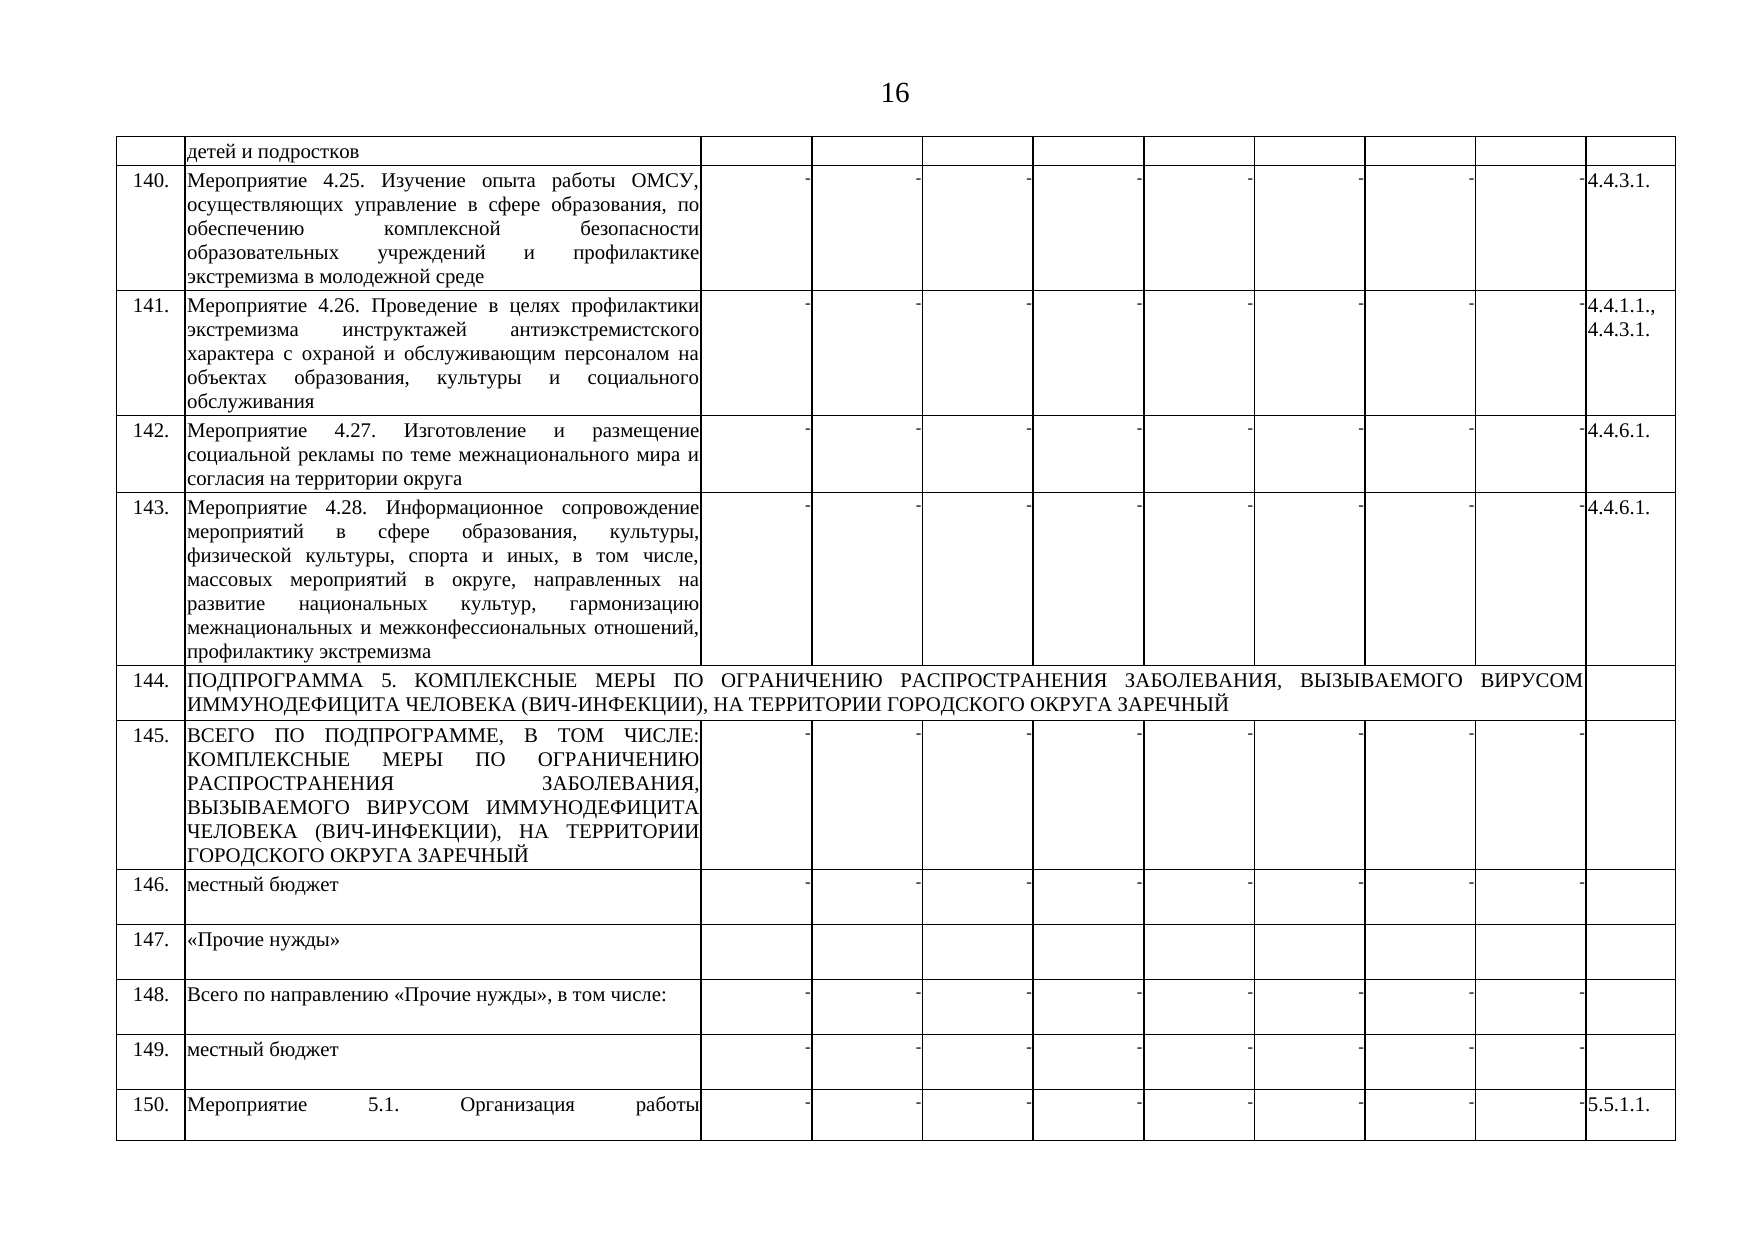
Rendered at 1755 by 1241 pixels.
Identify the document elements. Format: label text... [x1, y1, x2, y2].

table_cell - [702, 980, 811, 1034]
table_cell [813, 925, 922, 979]
table_cell Мероприятие 4.25. Изучение опыта работы ОМСУ, осуществляющих управление в сфере образования, по обеспечению комплексной безопасности образовательных учреждений и профилактике экстремизма в молодежной среде [186, 166, 700, 289]
table_cell - [702, 166, 811, 289]
table_cell - [702, 870, 811, 924]
table_cell 147. [117, 925, 184, 979]
table_cell - [923, 416, 1032, 491]
table_cell [1587, 666, 1675, 719]
table_cell Всего по направлению «Прочие нужды», в том числе: [186, 980, 700, 1034]
table_cell - [1476, 980, 1585, 1034]
table_cell - [1255, 721, 1364, 869]
table_cell 142. [117, 416, 184, 491]
table_cell ПОДПРОГРАММА 5. КОМПЛЕКСНЫЕ МЕРЫ ПО ОГРАНИЧЕНИЮ РАСПРОСТРАНЕНИЯ ЗАБОЛЕВАНИЯ, ВЫЗЫВАЕМОГО ВИРУСОМ ИММУНОДЕФИЦИТА ЧЕЛОВЕКА (ВИЧ-ИНФЕКЦИИ), НА ТЕРРИТОРИИ ГОРОДСКОГО ОКРУГА ЗАРЕЧНЫЙ [186, 666, 1585, 719]
table_cell - [813, 493, 922, 664]
table_cell 145. [117, 721, 184, 869]
table_cell - [1145, 493, 1254, 664]
table_cell - [1145, 416, 1254, 491]
table_cell - [1145, 166, 1254, 289]
table_cell - [1476, 416, 1585, 491]
table_cell местный бюджет [186, 1035, 700, 1089]
table_cell - [1476, 137, 1585, 164]
table_cell детей и подростков [186, 137, 700, 164]
table_cell [117, 137, 184, 164]
table_cell - [813, 416, 922, 491]
table_cell - [1255, 166, 1364, 289]
table_cell - [1255, 137, 1364, 164]
table_cell - [1034, 416, 1143, 491]
table_cell - [1255, 980, 1364, 1034]
table_cell Мероприятие 4.26. Проведение в целях профилактики экстремизма инструктажей антиэкстремистского характера с охраной и обслуживающим персоналом на объектах образования, культуры и социального обслуживания [186, 291, 700, 414]
table_cell - [923, 493, 1032, 664]
table_cell - [1145, 137, 1254, 164]
table_cell - [1366, 416, 1475, 491]
table_cell [1255, 925, 1364, 979]
table_cell 4.4.6.1. [1587, 493, 1675, 664]
table_cell - [813, 1035, 922, 1089]
table_cell - [923, 870, 1032, 924]
table_cell - [923, 1090, 1032, 1140]
table_cell - [702, 1090, 811, 1140]
table_cell - [923, 137, 1032, 164]
table_cell [1366, 925, 1475, 979]
table_cell - [1366, 1090, 1475, 1140]
table_cell - [813, 291, 922, 414]
table_cell - [1255, 291, 1364, 414]
table_cell - [1366, 291, 1475, 414]
table_cell - [1034, 137, 1143, 164]
table_cell местный бюджет [186, 870, 700, 924]
table_cell - [923, 721, 1032, 869]
table_cell - [813, 1090, 922, 1140]
table_cell [1587, 925, 1675, 979]
table_cell - [923, 291, 1032, 414]
table_cell - [1034, 1035, 1143, 1089]
table_cell - [1366, 137, 1475, 164]
table_cell - [1476, 1035, 1585, 1089]
table_cell - [1034, 166, 1143, 289]
table_cell [702, 925, 811, 979]
table_cell 143. [117, 493, 184, 664]
table_cell 4.4.1.1., 4.4.3.1. [1587, 291, 1675, 414]
table_cell - [702, 416, 811, 491]
table_cell ВСЕГО ПО ПОДПРОГРАММЕ, В ТОМ ЧИСЛЕ: КОМПЛЕКСНЫЕ МЕРЫ ПО ОГРАНИЧЕНИЮ РАСПРОСТРАНЕНИЯ ЗАБОЛЕВАНИЯ, ВЫЗЫВАЕМОГО ВИРУСОМ ИММУНОДЕФИЦИТА ЧЕЛОВЕКА (ВИЧ-ИНФЕКЦИИ), НА ТЕРРИТОРИИ ГОРОДСКОГО ОКРУГА ЗАРЕЧНЫЙ [186, 721, 700, 869]
table_cell [1587, 1035, 1675, 1089]
table_cell - [1034, 721, 1143, 869]
table_cell 140. [117, 166, 184, 289]
table_cell - [813, 721, 922, 869]
table_cell - [1476, 166, 1585, 289]
table_cell - [1366, 493, 1475, 664]
table_cell - [1255, 493, 1364, 664]
table_cell - [702, 1035, 811, 1089]
table_cell [1145, 925, 1254, 979]
table_cell - [1255, 1035, 1364, 1089]
table_cell - [1366, 166, 1475, 289]
table_cell Мероприятие 5.1. Организация работы [186, 1090, 700, 1140]
table_cell - [1145, 1035, 1254, 1089]
table_cell 150. [117, 1090, 184, 1140]
table_cell 146. [117, 870, 184, 924]
table_cell 149. [117, 1035, 184, 1089]
table_cell - [702, 493, 811, 664]
table_cell - [1145, 980, 1254, 1034]
table_cell - [1476, 721, 1585, 869]
table_cell - [923, 1035, 1032, 1089]
table_cell 5.5.1.1. [1587, 1090, 1675, 1140]
table_cell - [1476, 1090, 1585, 1140]
table_cell - [1145, 1090, 1254, 1140]
table_cell - [923, 166, 1032, 289]
table_cell - [1145, 291, 1254, 414]
table_cell - [1034, 493, 1143, 664]
table_cell Мероприятие 4.27. Изготовление и размещение социальной рекламы по теме межнационального мира и согласия на территории округа [186, 416, 700, 491]
table_cell - [1145, 870, 1254, 924]
table_cell - [1476, 870, 1585, 924]
table_cell 148. [117, 980, 184, 1034]
table_cell - [813, 137, 922, 164]
table_cell [1587, 137, 1675, 164]
table_cell 4.4.3.1. [1587, 166, 1675, 289]
table_cell - [1476, 291, 1585, 414]
table_cell [1476, 925, 1585, 979]
table_cell - [1255, 870, 1364, 924]
table_cell - [1034, 1090, 1143, 1140]
table_cell - [1034, 291, 1143, 414]
table_cell - [1145, 721, 1254, 869]
table_cell - [1366, 1035, 1475, 1089]
table_cell 141. [117, 291, 184, 414]
table_cell - [1255, 416, 1364, 491]
table_cell 144. [117, 666, 184, 719]
table_cell - [1034, 870, 1143, 924]
table_cell - [1476, 493, 1585, 664]
table_cell [923, 925, 1032, 979]
table_cell «Прочие нужды» [186, 925, 700, 979]
table_cell - [702, 291, 811, 414]
table_cell Мероприятие 4.28. Информационное сопровождение мероприятий в сфере образования, культуры, физической культуры, спорта и иных, в том числе, массовых мероприятий в округе, направленных на развитие национальных культур, гармонизацию межнациональных и межконфессиональных отношений, профилактику экстремизма [186, 493, 700, 664]
table_cell 4.4.6.1. [1587, 416, 1675, 491]
table_cell [1034, 925, 1143, 979]
table_cell - [702, 721, 811, 869]
table_cell - [923, 980, 1032, 1034]
table_cell - [1034, 980, 1143, 1034]
table_cell - [813, 166, 922, 289]
table_cell [1587, 980, 1675, 1034]
table_cell - [1366, 980, 1475, 1034]
table_cell [1587, 870, 1675, 924]
table_cell - [702, 137, 811, 164]
table_cell - [1366, 870, 1475, 924]
table_cell - [1255, 1090, 1364, 1140]
table_cell - [813, 980, 922, 1034]
table_cell - [1366, 721, 1475, 869]
table_cell [1587, 721, 1675, 869]
table_cell - [813, 870, 922, 924]
